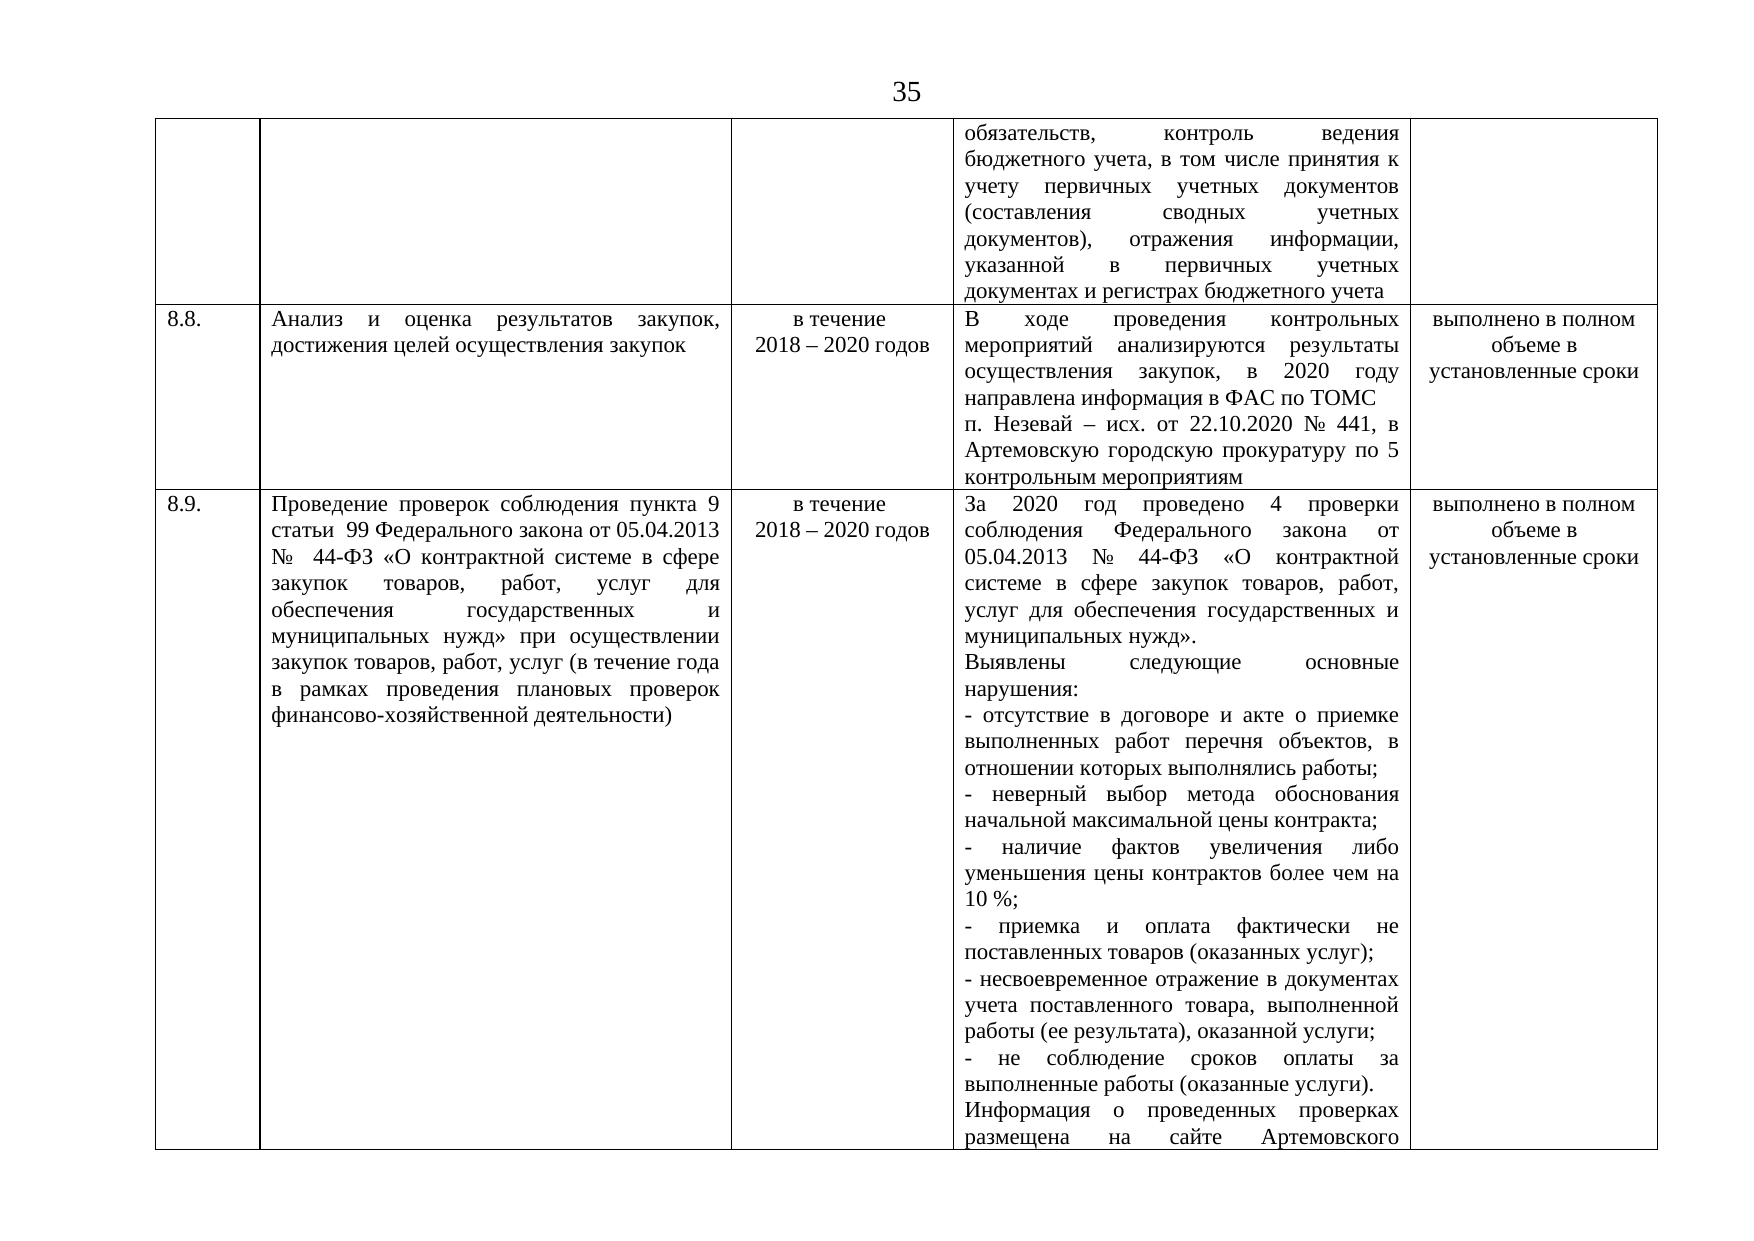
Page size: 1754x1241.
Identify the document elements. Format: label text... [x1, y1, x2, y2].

table_cell в течение 2018 – 2020 годов [732, 305, 953, 489]
table_cell 8.8. [156, 305, 259, 489]
table_cell В ходе проведения контрольных мероприятий анализируются результаты осуществления закупок, в 2020 году направлена информация в ФАС по ТОМС п. Незевай – исх. от 22.10.2020 № 441, в Артемовскую городскую прокуратуру по 5 контрольным мероприятиям [954, 305, 1410, 489]
table_cell За 2020 год проведено 4 проверки соблюдения Федерального закона от 05.04.2013 № 44-ФЗ «О контрактной системе в сфере закупок товаров, работ, услуг для обеспечения государственных и муниципальных нужд». Выявлены следующие основные нарушения: - отсутствие в договоре и акте о приемке выполненных работ перечня объектов, в отношении которых выполнялись работы; - неверный выбор метода обоснования начальной максимальной цены контракта; - наличие фактов увеличения либо уменьшения цены контрактов более чем на 10 %; - приемка и оплата фактически не поставленных товаров (оказанных услуг); - несвоевременное отражение в документах учета поставленного товара, выполненной работы (ее результата), оказанной услуги; - не соблюдение сроков оплаты за выполненные работы (оказанные услуги). Информация о проведенных проверках размещена на сайте Артемовского [954, 490, 1410, 1149]
table_cell 8.9. [156, 490, 259, 1149]
table_cell выполнено в полном объеме в установленные сроки [1411, 305, 1657, 489]
table_cell [732, 119, 953, 304]
table_cell выполнено в полном объеме в установленные сроки [1411, 490, 1657, 1149]
table_cell в течение 2018 – 2020 годов [732, 490, 953, 1149]
table_cell Анализ и оценка результатов закупок, достижения целей осуществления закупок [261, 305, 731, 489]
table_cell Проведение проверок соблюдения пункта 9 статьи 99 Федерального закона от 05.04.2013 № 44-ФЗ «О контрактной системе в сфере закупок товаров, работ, услуг для обеспечения государственных и муниципальных нужд» при осуществлении закупок товаров, работ, услуг (в течение года в рамках проведения плановых проверок финансово-хозяйственной деятельности) [261, 490, 731, 1149]
table_cell обязательств, контроль ведения бюджетного учета, в том числе принятия к учету первичных учетных документов (составления сводных учетных документов), отражения информации, указанной в первичных учетных документах и регистрах бюджетного учета [954, 119, 1410, 304]
table_cell [156, 119, 259, 304]
table_cell [261, 119, 731, 304]
table_cell [1411, 119, 1657, 304]
